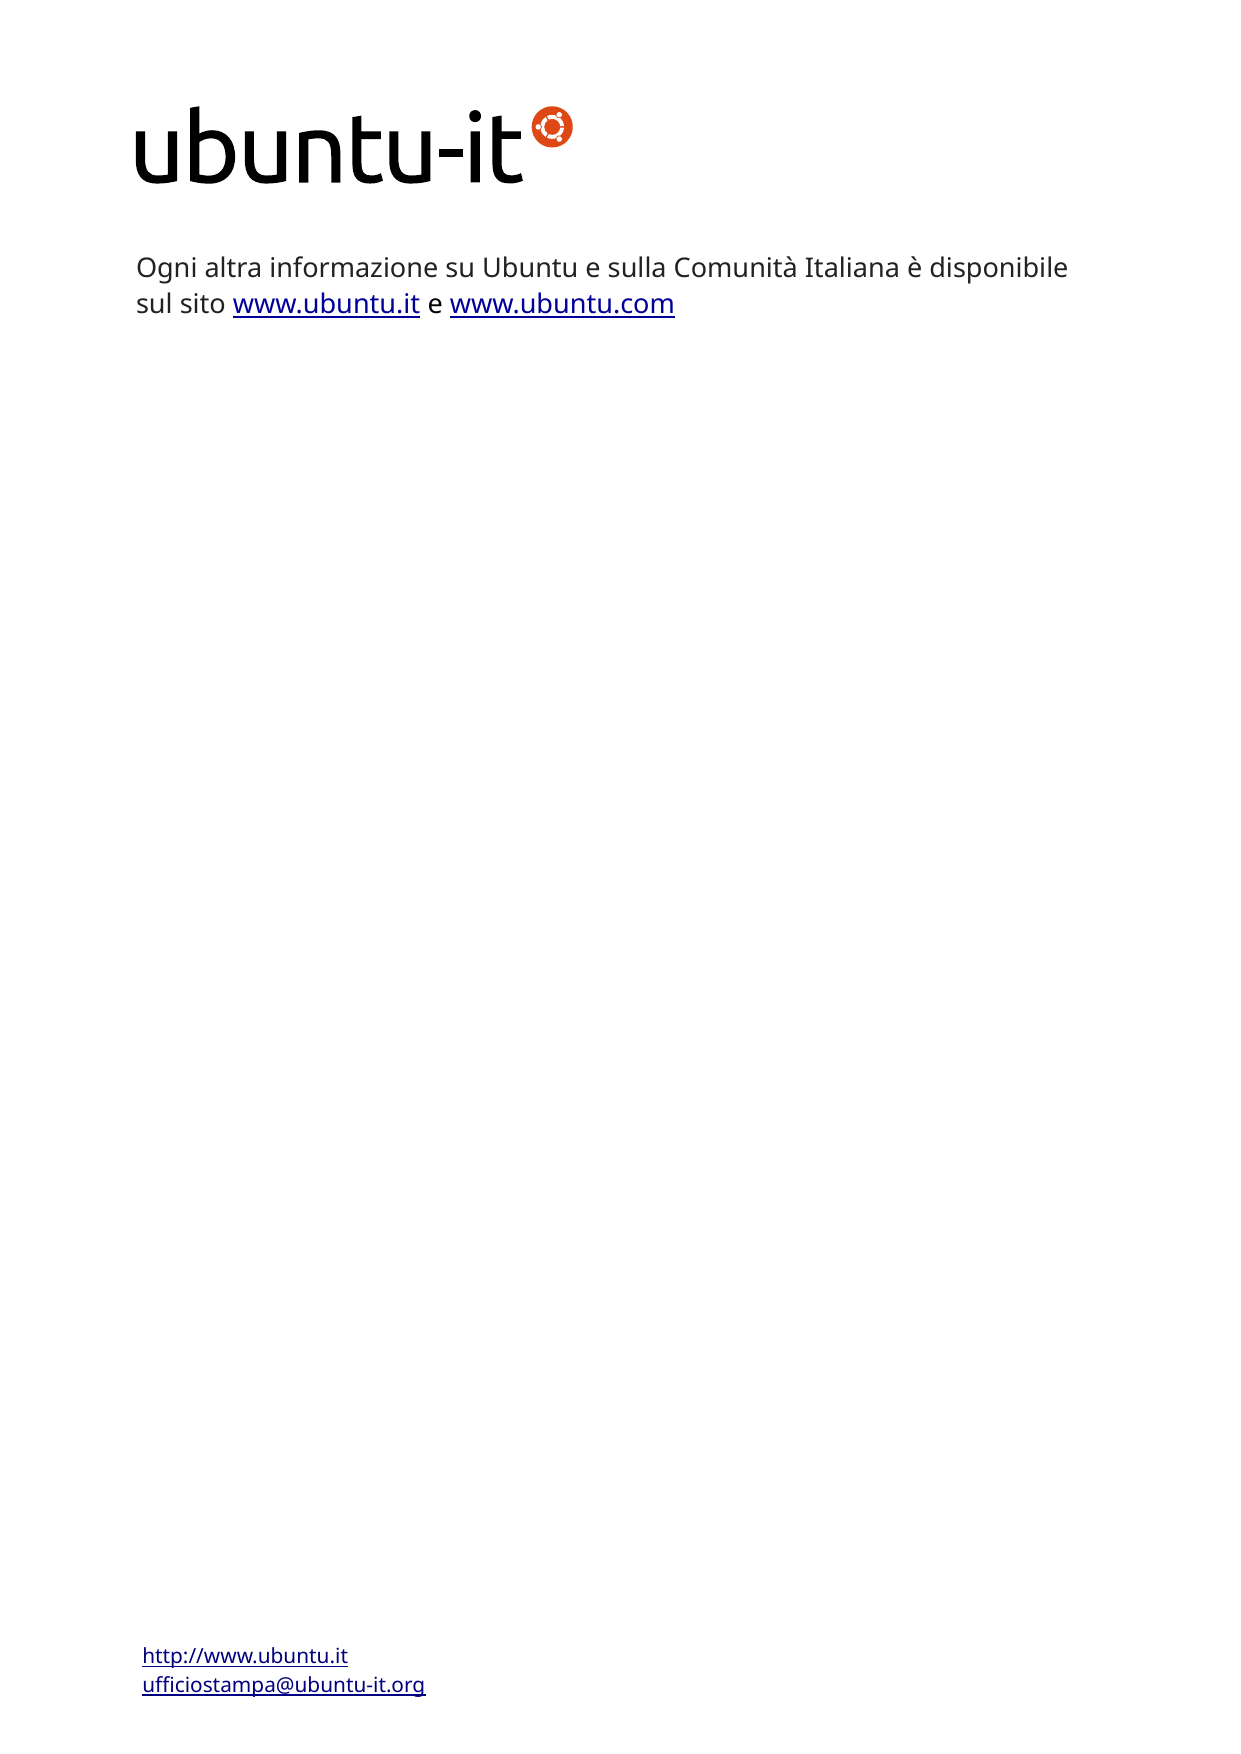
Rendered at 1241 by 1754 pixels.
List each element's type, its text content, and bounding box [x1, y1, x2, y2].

text Ogni altra informazione su Ubuntu e sulla Comunità Italiana è disponibile sul sito www.ubuntu.it e www.ubuntu.com [136, 248, 1104, 322]
